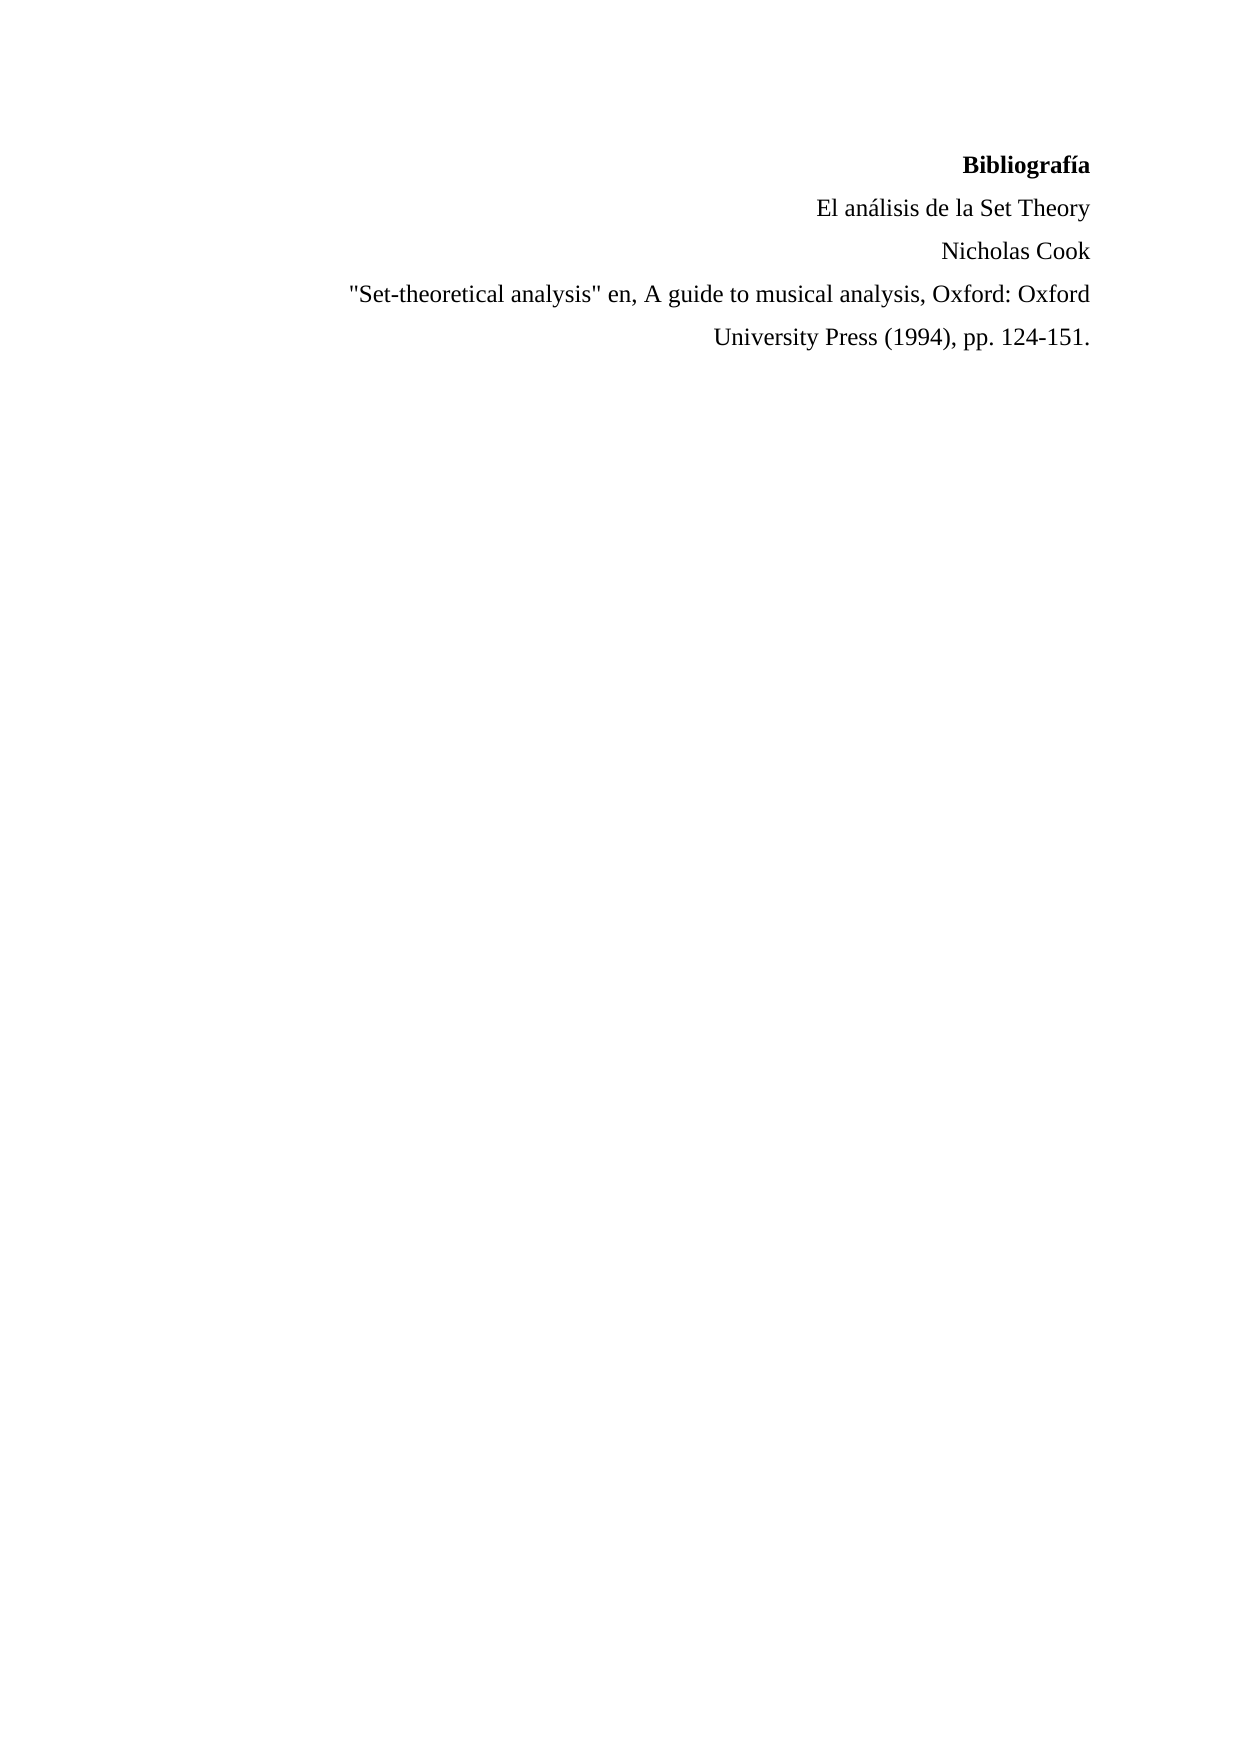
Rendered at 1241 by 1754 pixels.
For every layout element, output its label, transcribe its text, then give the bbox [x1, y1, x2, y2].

text Nicholas Cook [150, 236, 1090, 265]
text "Set-theoretical analysis" en, A guide to musical analysis, Oxford: Oxford [150, 279, 1090, 308]
text Bibliografía [150, 150, 1090, 179]
text El análisis de la Set Theory [150, 193, 1090, 222]
text University Press (1994), pp. 124-151. [150, 322, 1090, 351]
